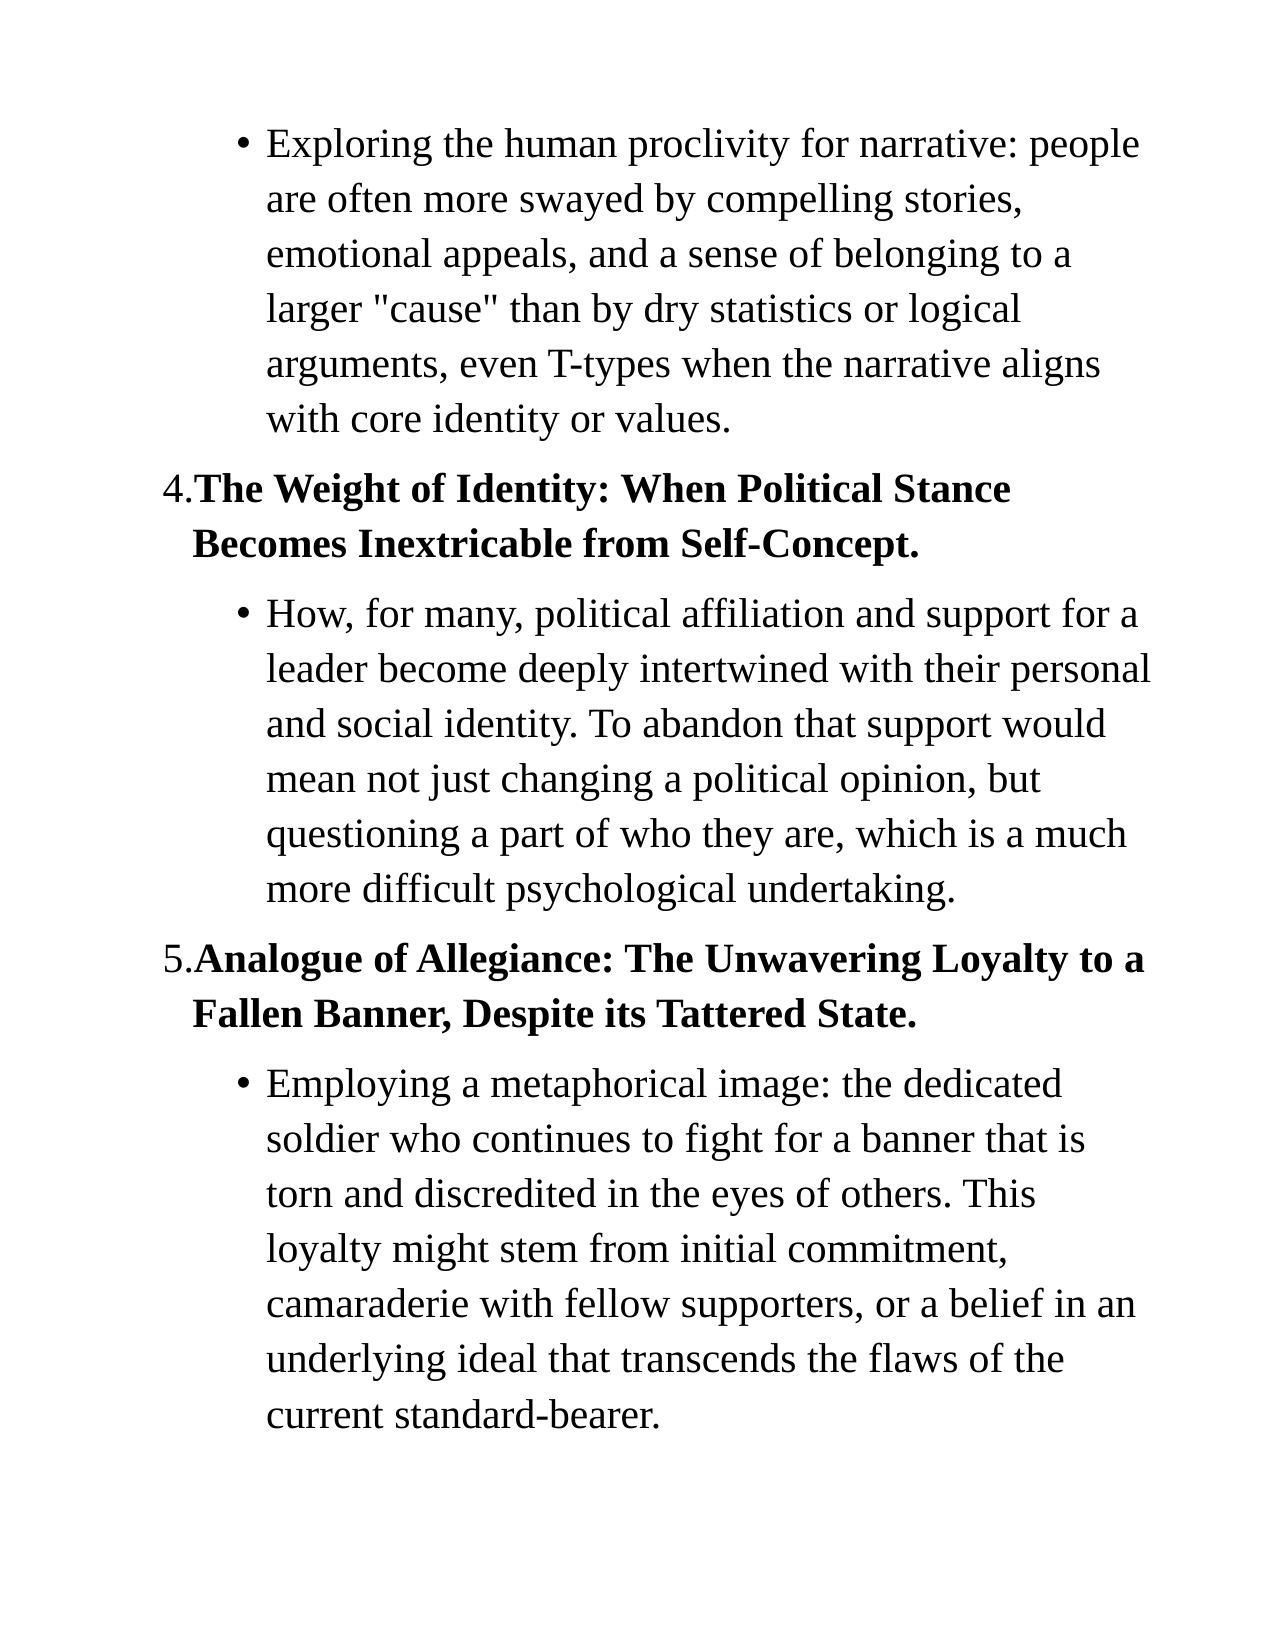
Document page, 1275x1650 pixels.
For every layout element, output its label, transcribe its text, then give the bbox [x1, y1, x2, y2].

list How, for many, political affiliation and support for a leader become deeply intertwined with their personal and social identity. To abandon that support would mean not just changing a political opinion, but questioning a part of who they are, which is a much more difficult psychological undertaking. [236, 588, 1157, 912]
list Exploring the human proclivity for narrative: people are often more swayed by compelling stories, emotional appeals, and a sense of belonging to a larger "cause" than by dry statistics or logical arguments, even T-types when the narrative aligns with core identity or values. [236, 118, 1157, 442]
list The Weight of Identity: When Political Stance Becomes Inextricable from Self-Concept. [162, 463, 1157, 566]
list Analogue of Allegiance: The Unwavering Loyalty to a Fallen Banner, Despite its Tattered State. [162, 933, 1157, 1037]
list Employing a metaphorical image: the dedicated soldier who continues to fight for a banner that is torn and discredited in the eyes of others. This loyalty might stem from initial commitment, camaraderie with fellow supporters, or a belief in an underlying ideal that transcends the flaws of the current standard-bearer. [236, 1058, 1157, 1437]
